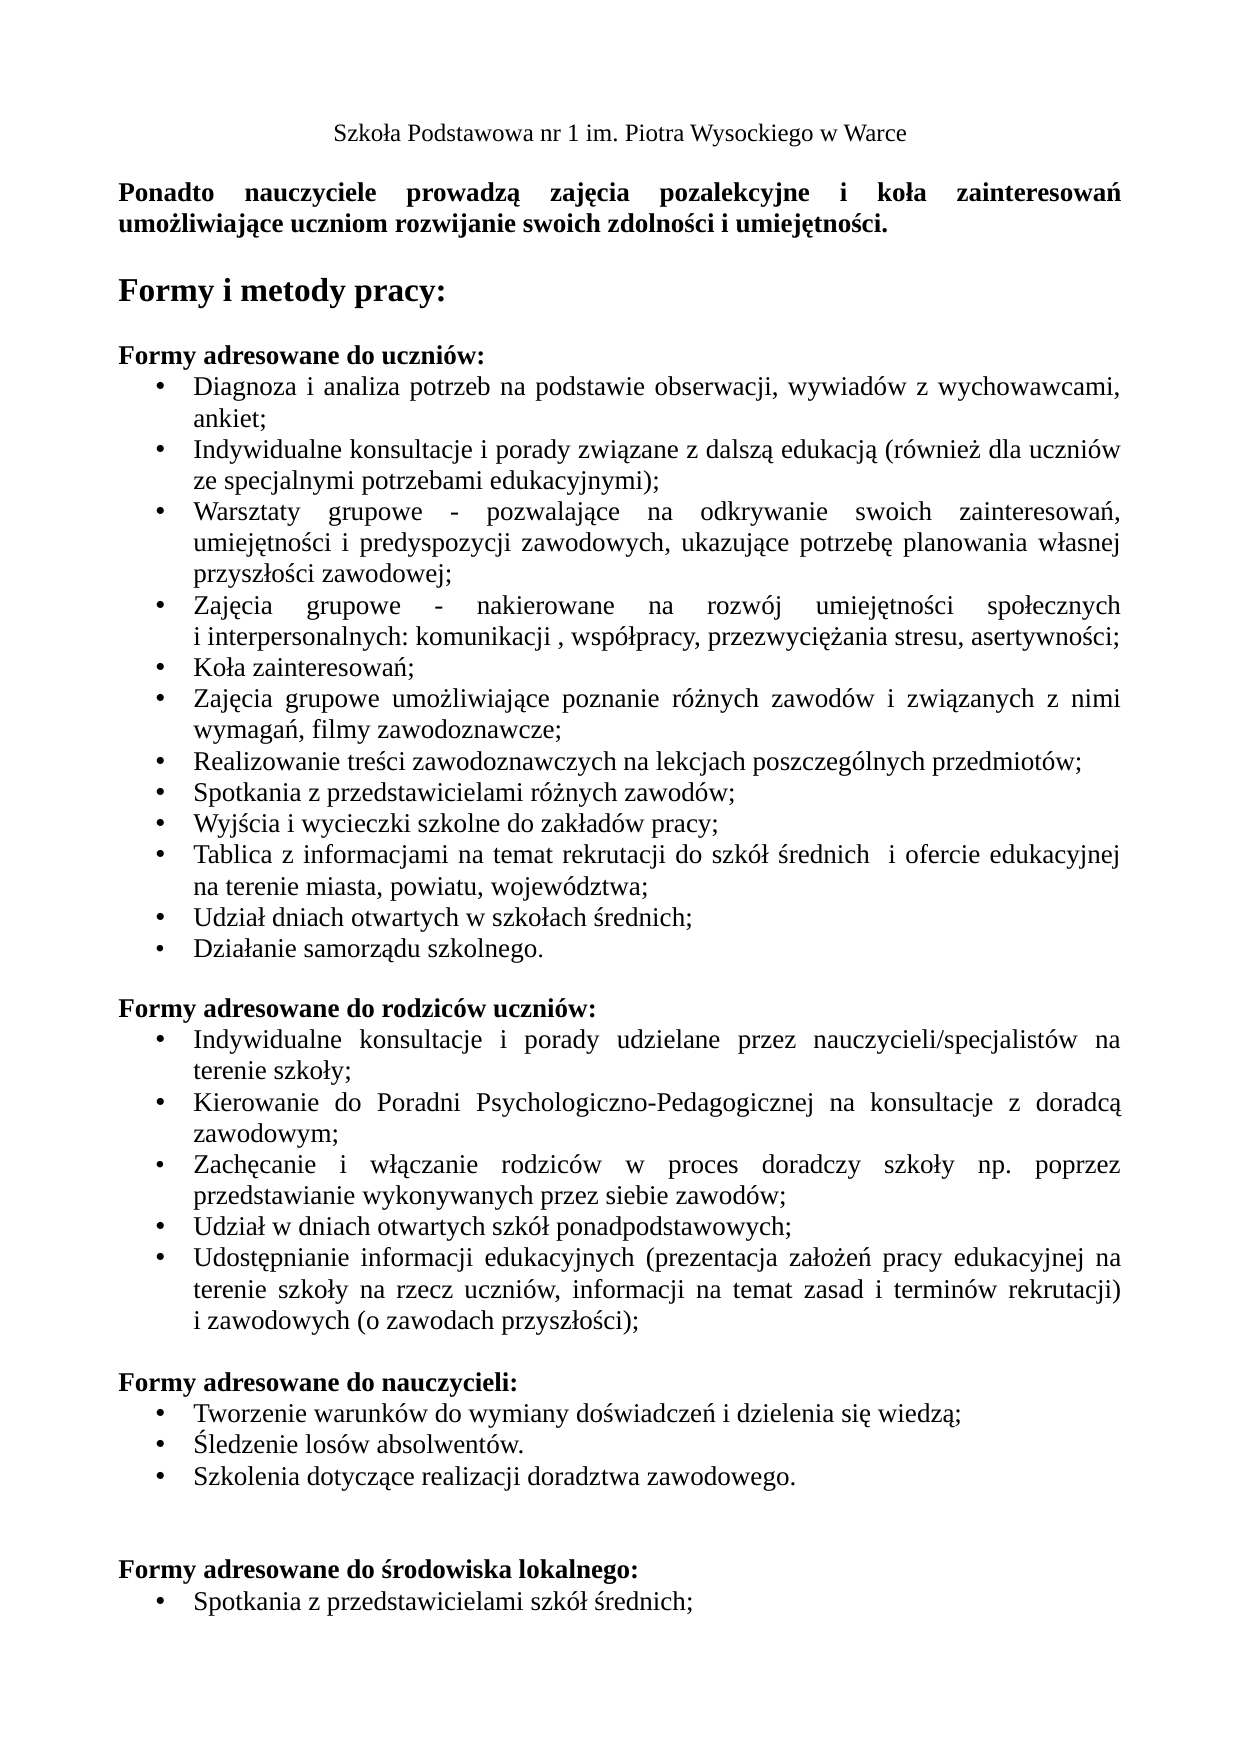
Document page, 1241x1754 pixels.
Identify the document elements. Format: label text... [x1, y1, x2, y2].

text Formy adresowane do środowiska lokalnego: [118, 1553, 1122, 1584]
list Działanie samorządu szkolnego. [156, 932, 1122, 963]
list Udział w dniach otwartych szkół ponadpodstawowych; [156, 1210, 1122, 1242]
list Spotkania z przedstawicielami szkół średnich; [156, 1584, 1122, 1616]
text Ponadto nauczyciele prowadzą zajęcia pozalekcyjne i koła zainteresowań umożliwiające uczniom rozwijanie swoich zdolności i umiejętności. [118, 176, 1122, 239]
list Udział dniach otwartych w szkołach średnich; [156, 901, 1122, 932]
list Zajęcia grupowe - nakierowane na rozwój umiejętności społecznych i interpersonalnych: komunikacji , współpracy, przezwyciężania stresu, asertywności; [156, 589, 1122, 651]
list Śledzenie losów absolwentów. [156, 1429, 1122, 1460]
list Realizowanie treści zawodoznawczych na lekcjach poszczególnych przedmiotów; [156, 745, 1122, 776]
list Indywidualne konsultacje i porady związane z dalszą edukacją (również dla uczniów ze specjalnymi potrzebami edukacyjnymi); [156, 433, 1122, 495]
text Formy i metody pracy: [118, 270, 1122, 308]
text Formy adresowane do uczniów: [118, 339, 1122, 370]
text Formy adresowane do rodziców uczniów: [118, 992, 1122, 1023]
list Indywidualne konsultacje i porady udzielane przez nauczycieli/specjalistów na terenie szkoły; [156, 1023, 1122, 1086]
list Koła zainteresowań; [156, 651, 1122, 682]
list Zajęcia grupowe umożliwiające poznanie różnych zawodów i związanych z nimi wymagań, filmy zawodoznawcze; [156, 682, 1122, 745]
list Kierowanie do Poradni Psychologiczno-Pedagogicznej na konsultacje z doradcą zawodowym; [156, 1086, 1122, 1148]
list Tworzenie warunków do wymiany doświadczeń i dzielenia się wiedzą; [156, 1397, 1122, 1429]
list Zachęcanie i włączanie rodziców w proces doradczy szkoły np. poprzez przedstawianie wykonywanych przez siebie zawodów; [156, 1148, 1122, 1210]
list Diagnoza i analiza potrzeb na podstawie obserwacji, wywiadów z wychowawcami, ankiet; [156, 370, 1122, 433]
list Tablica z informacjami na temat rekrutacji do szkół średnich i ofercie edukacyjnej na terenie miasta, powiatu, województwa; [156, 838, 1122, 901]
list Szkolenia dotyczące realizacji doradztwa zawodowego. [156, 1460, 1122, 1491]
text Formy adresowane do nauczycieli: [118, 1366, 1122, 1397]
list Wyjścia i wycieczki szkolne do zakładów pracy; [156, 807, 1122, 838]
list Warsztaty grupowe - pozwalające na odkrywanie swoich zainteresowań, umiejętności i predyspozycji zawodowych, ukazujące potrzebę planowania własnej przyszłości zawodowej; [156, 495, 1122, 589]
list Udostępnianie informacji edukacyjnych (prezentacja założeń pracy edukacyjnej na terenie szkoły na rzecz uczniów, informacji na temat zasad i terminów rekrutacji) i zawodowych (o zawodach przyszłości); [156, 1242, 1122, 1335]
list Spotkania z przedstawicielami różnych zawodów; [156, 776, 1122, 807]
